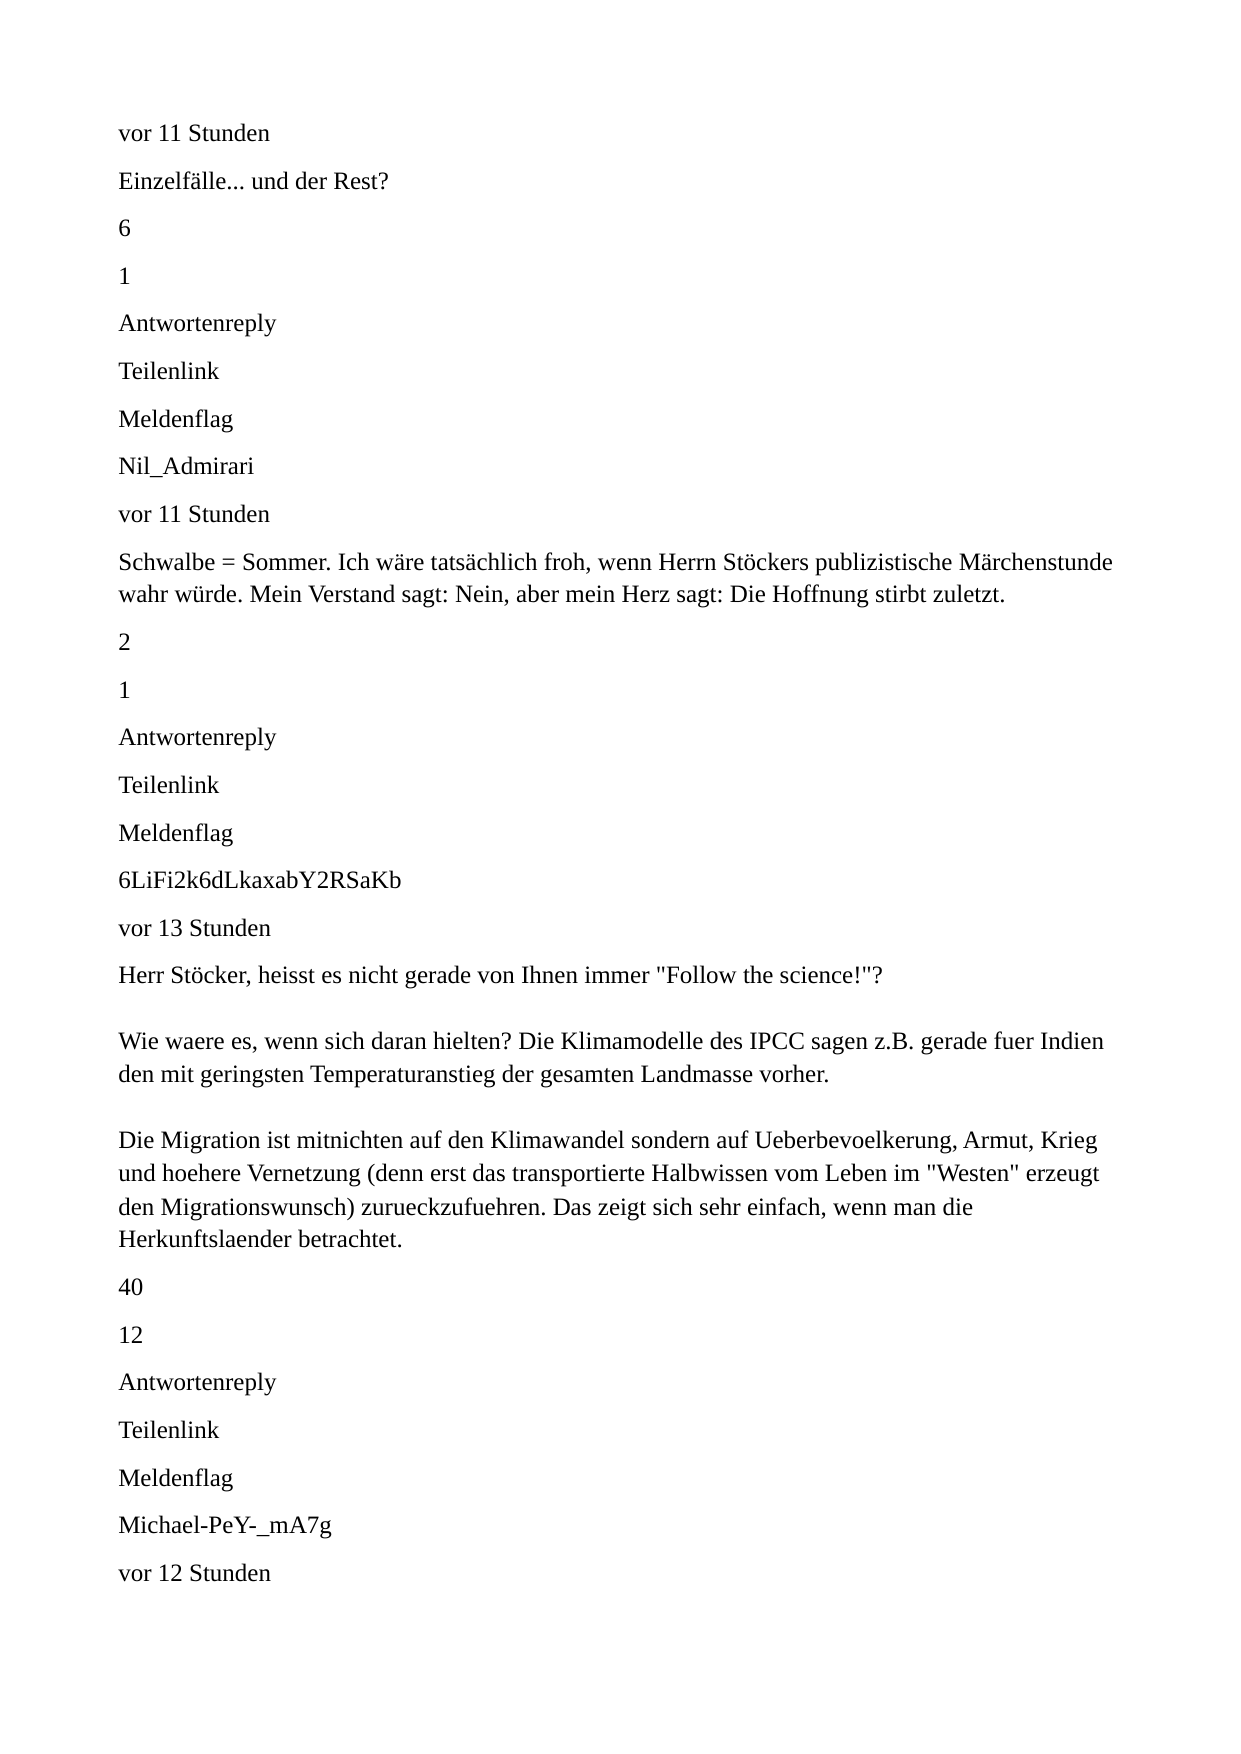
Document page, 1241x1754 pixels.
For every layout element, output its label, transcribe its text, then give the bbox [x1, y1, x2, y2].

text Meldenflag [118, 404, 1122, 432]
text Teilenlink [118, 356, 1122, 385]
text Einzelfälle... und der Rest? [118, 166, 1122, 194]
text Antwortenreply [118, 722, 1122, 751]
text Nil_Admirari [118, 451, 1122, 480]
text 1 [118, 261, 1122, 290]
text 6LiFi2k6dLkaxabY2RSaKb [118, 865, 1122, 894]
text vor 11 Stunden [118, 118, 1122, 147]
text 12 [118, 1320, 1122, 1348]
text Herr Stöcker, heisst es nicht gerade von Ihnen immer "Follow the science!"? Wie waere es, wenn sich daran hielten? Die Klimamodelle des IPCC sagen z.B. gerade fuer Indien den mit geringsten Temperaturanstieg der gesamten Landmasse vorher. Die Migration ist mitnichten auf den Klimawandel sondern auf Ueberbevoelkerung, Armut, Krieg und hoehere Vernetzung (denn erst das transportierte Halbwissen vom Leben im "Westen" erzeugt den Migrationswunsch) zurueckzufuehren. Das zeigt sich sehr einfach, wenn man die Herkunftslaender betrachtet. [118, 960, 1122, 1253]
text Teilenlink [118, 770, 1122, 799]
text Meldenflag [118, 1463, 1122, 1491]
text Antwortenreply [118, 1367, 1122, 1396]
text 2 [118, 627, 1122, 656]
text 1 [118, 675, 1122, 703]
text Schwalbe = Sommer. Ich wäre tatsächlich froh, wenn Herrn Stöckers publizistische Märchenstunde wahr würde. Mein Verstand sagt: Nein, aber mein Herz sagt: Die Hoffnung stirbt zuletzt. [118, 547, 1122, 608]
text Teilenlink [118, 1415, 1122, 1444]
text 40 [118, 1272, 1122, 1301]
text vor 11 Stunden [118, 499, 1122, 528]
text Meldenflag [118, 818, 1122, 846]
text vor 12 Stunden [118, 1558, 1122, 1587]
text 6 [118, 213, 1122, 242]
text Michael-PeY-_mA7g [118, 1510, 1122, 1539]
text vor 13 Stunden [118, 913, 1122, 942]
text Antwortenreply [118, 308, 1122, 337]
